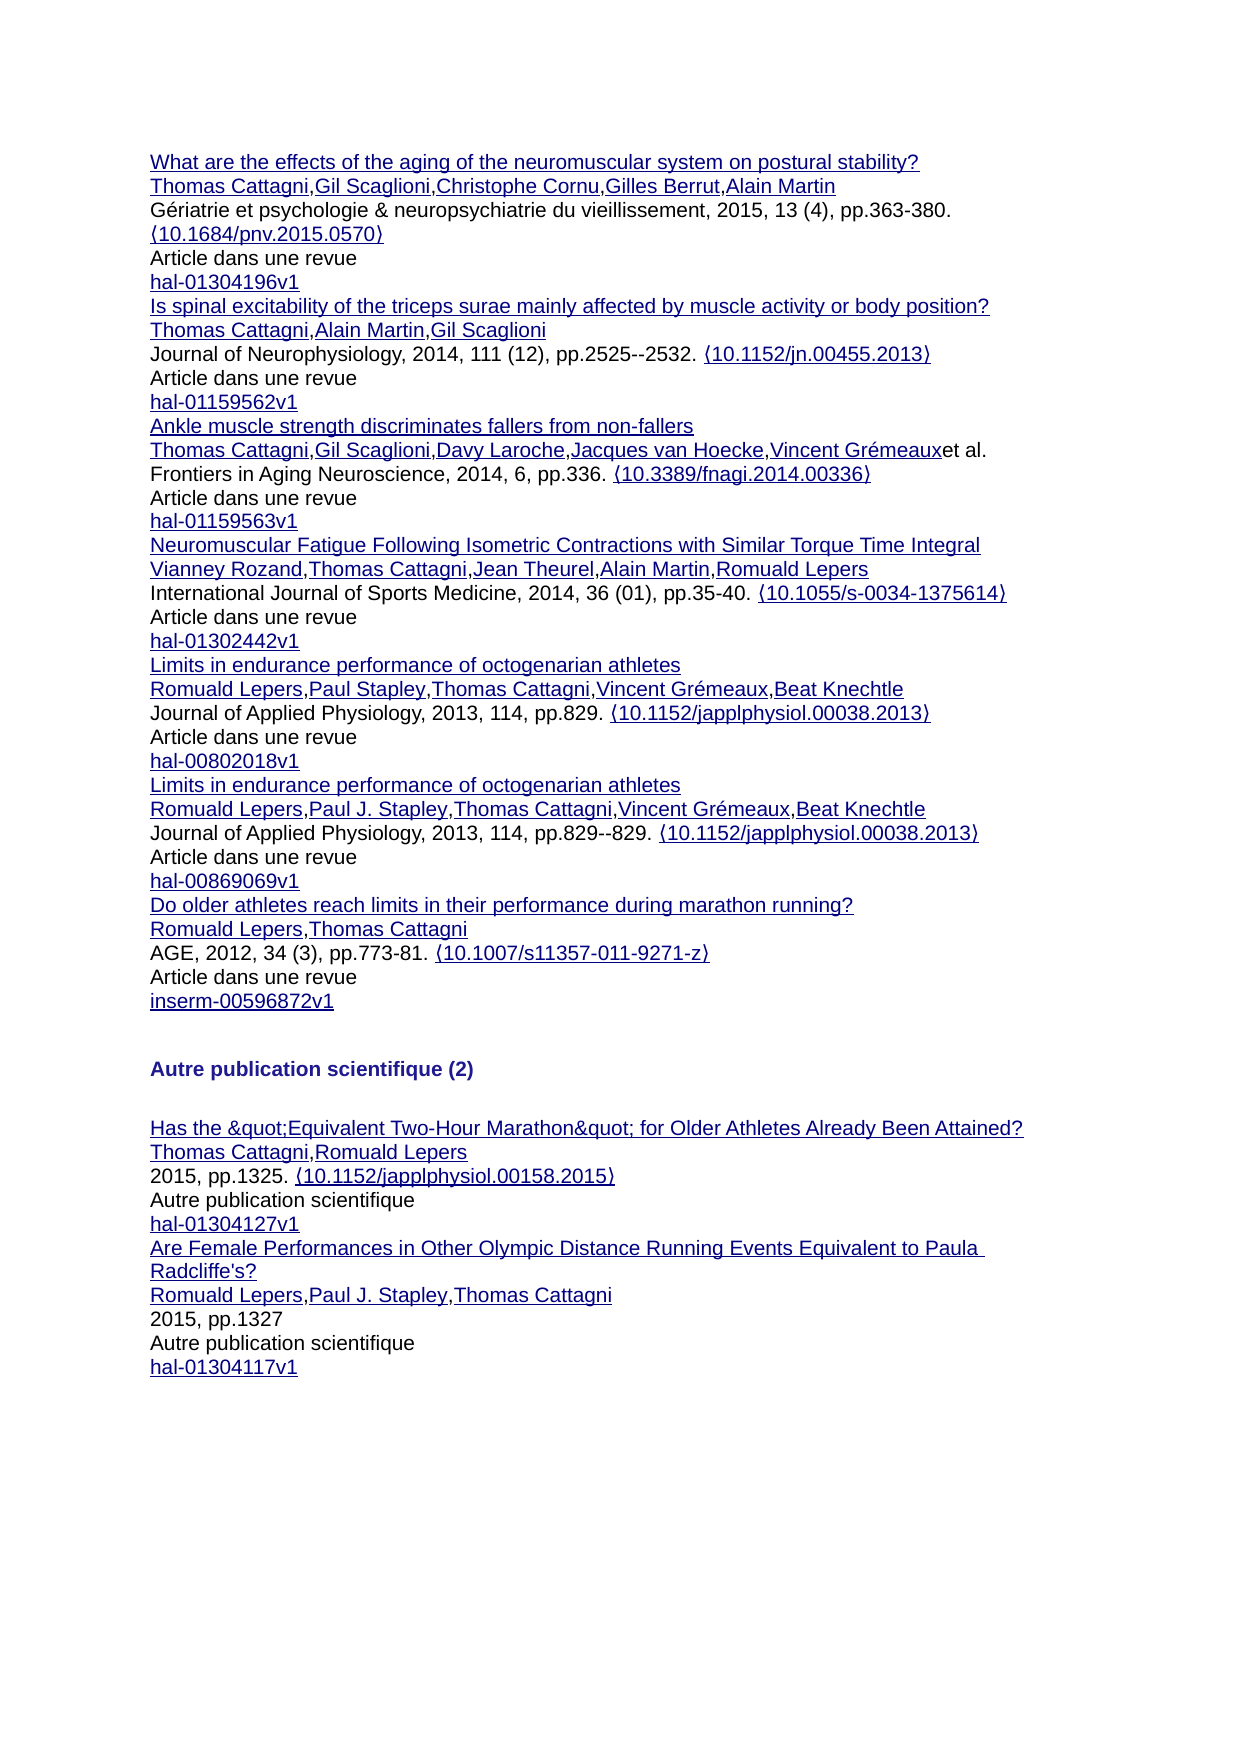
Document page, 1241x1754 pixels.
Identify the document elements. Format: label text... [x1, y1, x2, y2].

table_cell What are the effects of the aging of the neuromuscular system on postural stability? Thomas Cattagni,Gil Scaglioni,Christophe Cornu,Gilles Berrut,Alain Martin Gériatrie et psychologie & neuropsychiatrie du vieillissement, 2015, 13 (4), pp.363-380. ⟨10.1684/pnv.2015.0570⟩ Article dans une revue hal-01304196v1 [150, 150, 1090, 294]
table_cell Ankle muscle strength discriminates fallers from non-fallers Thomas Cattagni,Gil Scaglioni,Davy Laroche,Jacques van Hoecke,Vincent Grémeauxet al. Frontiers in Aging Neuroscience, 2014, 6, pp.336. ⟨10.3389/fnagi.2014.00336⟩ Article dans une revue hal-01159563v1 [150, 414, 1090, 533]
table_cell Neuromuscular Fatigue Following Isometric Contractions with Similar Torque Time Integral Vianney Rozand,Thomas Cattagni,Jean Theurel,Alain Martin,Romuald Lepers International Journal of Sports Medicine, 2014, 36 (01), pp.35-40. ⟨10.1055/s-0034-1375614⟩ Article dans une revue hal-01302442v1 [150, 533, 1090, 653]
table_header Has the &quot;Equivalent Two-Hour Marathon&quot; for Older Athletes Already Been Attained? Thomas Cattagni,Romuald Lepers 2015, pp.1325. ⟨10.1152/japplphysiol.00158.2015⟩ Autre publication scientifique hal-01304127v1 [150, 1116, 1090, 1235]
subtitle Autre publication scientifique (2) [150, 1057, 1090, 1081]
table_cell Limits in endurance performance of octogenarian athletes Romuald Lepers,Paul Stapley,Thomas Cattagni,Vincent Grémeaux,Beat Knechtle Journal of Applied Physiology, 2013, 114, pp.829. ⟨10.1152/japplphysiol.00038.2013⟩ Article dans une revue hal-00802018v1 [150, 653, 1090, 773]
table_cell Are Female Performances in Other Olympic Distance Running Events Equivalent to Paula Radcliffe's? Romuald Lepers,Paul J. Stapley,Thomas Cattagni 2015, pp.1327 Autre publication scientifique hal-01304117v1 [150, 1235, 1090, 1379]
table_cell Is spinal excitability of the triceps surae mainly affected by muscle activity or body position? Thomas Cattagni,Alain Martin,Gil Scaglioni Journal of Neurophysiology, 2014, 111 (12), pp.2525--2532. ⟨10.1152/jn.00455.2013⟩ Article dans une revue hal-01159562v1 [150, 294, 1090, 413]
table_cell Do older athletes reach limits in their performance during marathon running? Romuald Lepers,Thomas Cattagni AGE, 2012, 34 (3), pp.773-81. ⟨10.1007/s11357-011-9271-z⟩ Article dans une revue inserm-00596872v1 [150, 893, 1090, 1012]
table_cell Limits in endurance performance of octogenarian athletes Romuald Lepers,Paul J. Stapley,Thomas Cattagni,Vincent Grémeaux,Beat Knechtle Journal of Applied Physiology, 2013, 114, pp.829--829. ⟨10.1152/japplphysiol.00038.2013⟩ Article dans une revue hal-00869069v1 [150, 773, 1090, 893]
